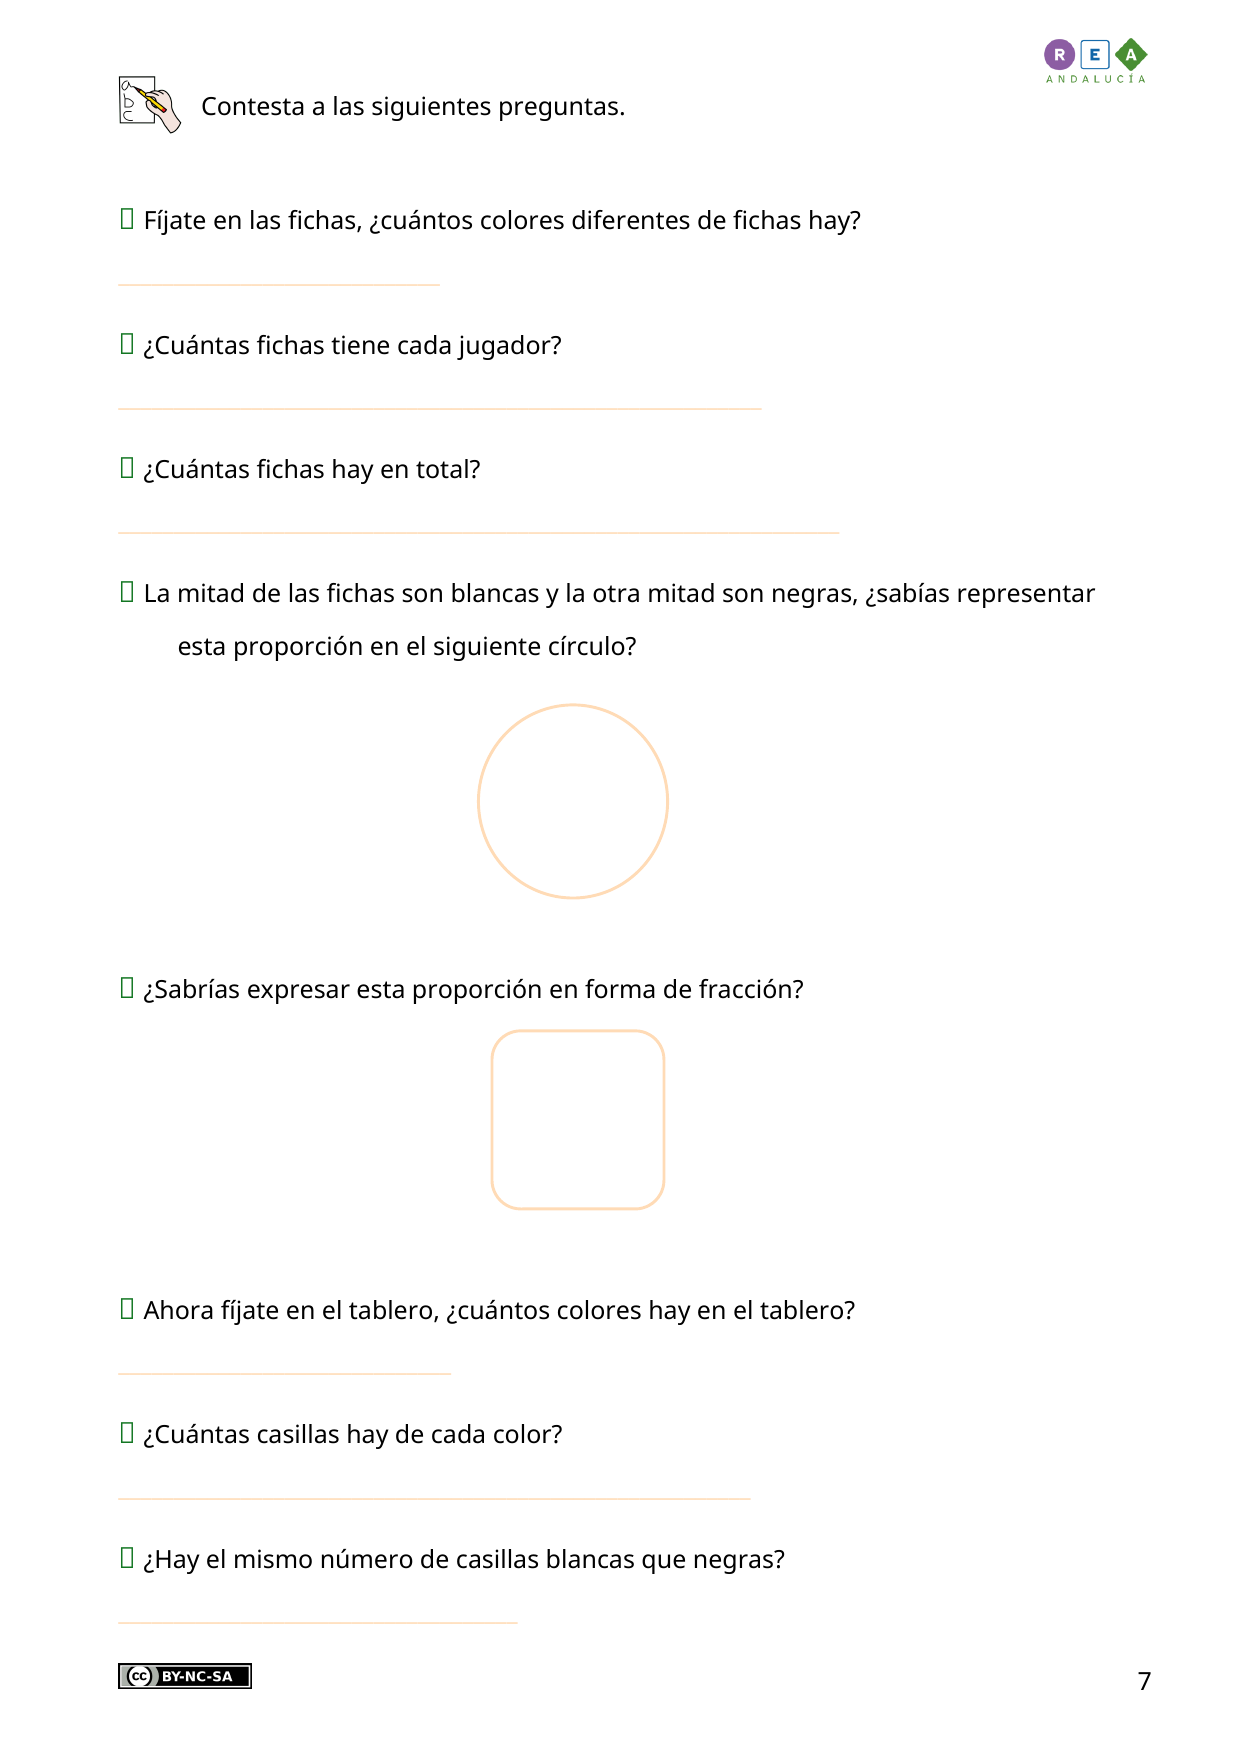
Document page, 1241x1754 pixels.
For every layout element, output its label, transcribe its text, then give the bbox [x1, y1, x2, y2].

text Contesta a las siguientes preguntas. [201, 88, 1152, 123]
text  Fíjate en las fichas, ¿cuántos colores diferentes de fichas hay?_____________________________ [118, 198, 1152, 289]
text  La mitad de las fichas son blancas y la otra mitad son negras, ¿sabías representar esta proporción en el siguiente círculo? [118, 572, 1152, 662]
text  ¿Cuántas fichas hay en total?_________________________________________________________________ [118, 447, 1152, 538]
text  Ahora fíjate en el tablero, ¿cuántos colores hay en el tablero?______________________________ [118, 1288, 1152, 1379]
text  ¿Sabrías expresar esta proporción en forma de fracción? [118, 967, 1152, 1007]
picture [1039, 33, 1152, 88]
picture [118, 1663, 536, 1698]
text  ¿Cuántas fichas tiene cada jugador?__________________________________________________________ [118, 323, 1152, 414]
picture [111, 66, 188, 144]
text  ¿Hay el mismo número de casillas blancas que negras?____________________________________ [118, 1537, 1152, 1628]
text  ¿Cuántas casillas hay de cada color?_________________________________________________________ [118, 1413, 1152, 1503]
